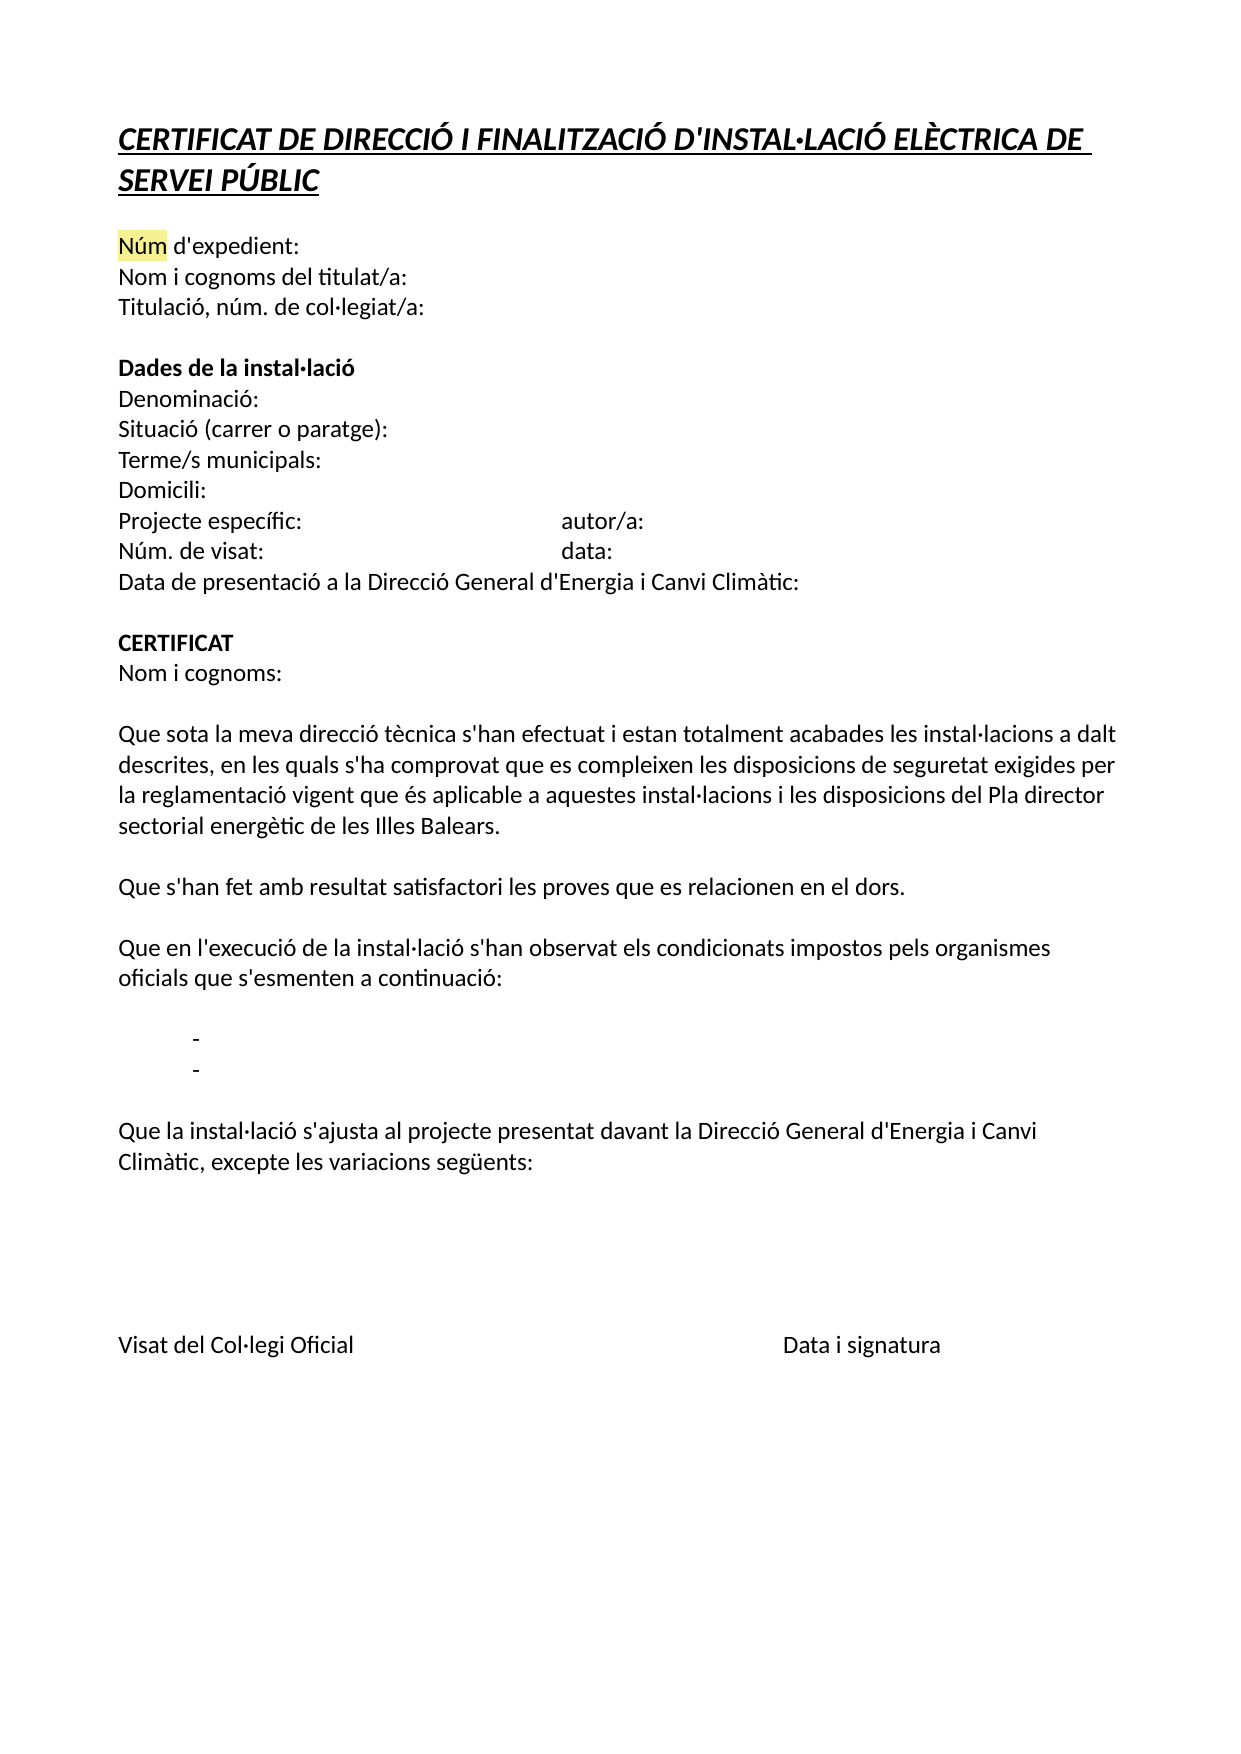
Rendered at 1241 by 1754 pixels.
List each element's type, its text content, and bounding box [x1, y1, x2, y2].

text - - Que la instal·lació s'ajusta al projecte presentat davant la Direcció General d'Energia i Canvi Climàtic, excepte les variacions següents: Visat del Col·legi Oficial Data i signatura [118, 993, 1122, 1359]
text CERTIFICAT DE DIRECCIÓ I FINALITZACIÓ D'INSTAL·LACIÓ ELÈCTRICA DE SERVEI PÚBLIC Núm d'expedient: Nom i cognoms del titulat/a: Titulació, núm. de col·legiat/a: Dades de la instal·lació Denominació: Situació (carrer o paratge): Terme/s municipals: Domicili: Projecte específic: autor/a: Núm. de visat: data: Data de presentació a la Direcció General d'Energia i Canvi Climàtic: CERTIFICAT Nom i cognoms: Que sota la meva direcció tècnica s'han efectuat i estan totalment acabades les instal·lacions a dalt descrites, en les quals s'ha comprovat que es compleixen les disposicions de seguretat exigides per la reglamentació vigent que és aplicable a aquestes instal·lacions i les disposicions del Pla director sectorial energètic de les Illes Balears. Que s'han fet amb resultat satisfactori les proves que es relacionen en el dors. Que en l'execució de la instal·lació s'han observat els condicionats impostos pels organismes oficials que s'esmenten a continuació: [118, 118, 1122, 993]
